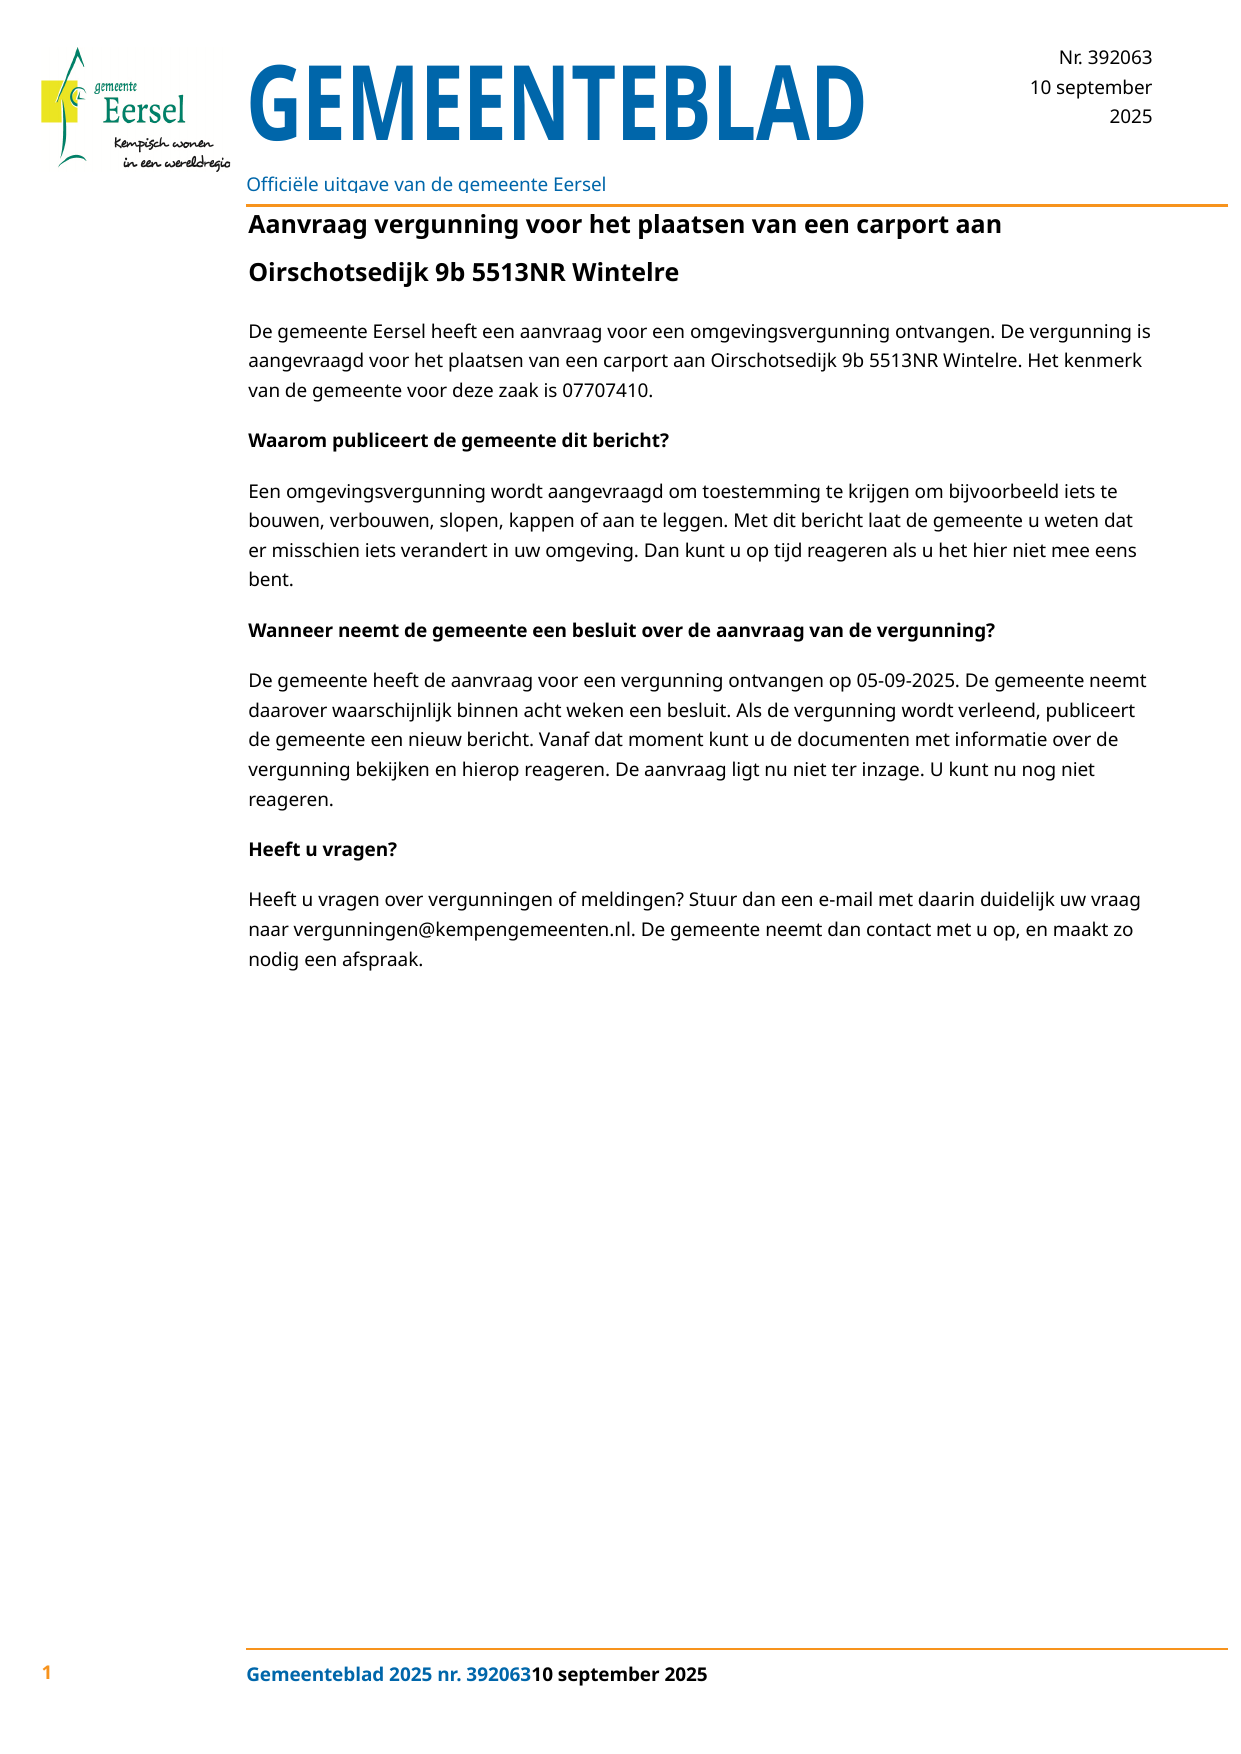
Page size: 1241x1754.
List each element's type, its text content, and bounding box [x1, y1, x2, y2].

text Heeft u vragen? [248, 836, 1152, 862]
text Waarom publiceert de gemeente dit bericht? [248, 427, 1152, 453]
picture [41, 47, 231, 172]
text De gemeente Eersel heeft een aanvraag voor een omgevingsvergunning ontvangen. De vergunning is aangevraagd voor het plaatsen van een carport aan Oirschotsedijk 9b 5513NR Wintelre. Het kenmerk van de gemeente voor deze zaak is 07707410. [248, 318, 1152, 403]
text Een omgevingsvergunning wordt aangevraagd om toestemming te krijgen om bijvoorbeeld iets te bouwen, verbouwen, slopen, kappen of aan te leggen. Met dit bericht laat de gemeente u weten dat er misschien iets verandert in uw omgeving. Dan kunt u op tijd reageren als u het hier niet mee eens bent. [248, 478, 1152, 592]
text De gemeente heeft de aanvraag voor een vergunning ontvangen op 05-09-2025. De gemeente neemt daarover waarschijnlijk binnen acht weken een besluit. Als de vergunning wordt verleend, publiceert de gemeente een nieuw bericht. Vanaf dat moment kunt u de documenten met informatie over de vergunning bekijken en hierop reageren. De aanvraag ligt nu niet ter inzage. U kunt nu nog niet reageren. [248, 667, 1152, 812]
text Heeft u vragen over vergunningen of meldingen? Stuur dan een e-mail met daarin duidelijk uw vraag naar vergunningen@kempengemeenten.nl. De gemeente neemt dan contact met u op, en maakt zo nodig een afspraak. [248, 887, 1152, 972]
text Wanneer neemt de gemeente een besluit over de aanvraag van de vergunning? [248, 617, 1152, 643]
text Aanvraag vergunning voor het plaatsen van een carport aan Oirschotsedijk 9b 5513NR Wintelre [248, 207, 1152, 288]
